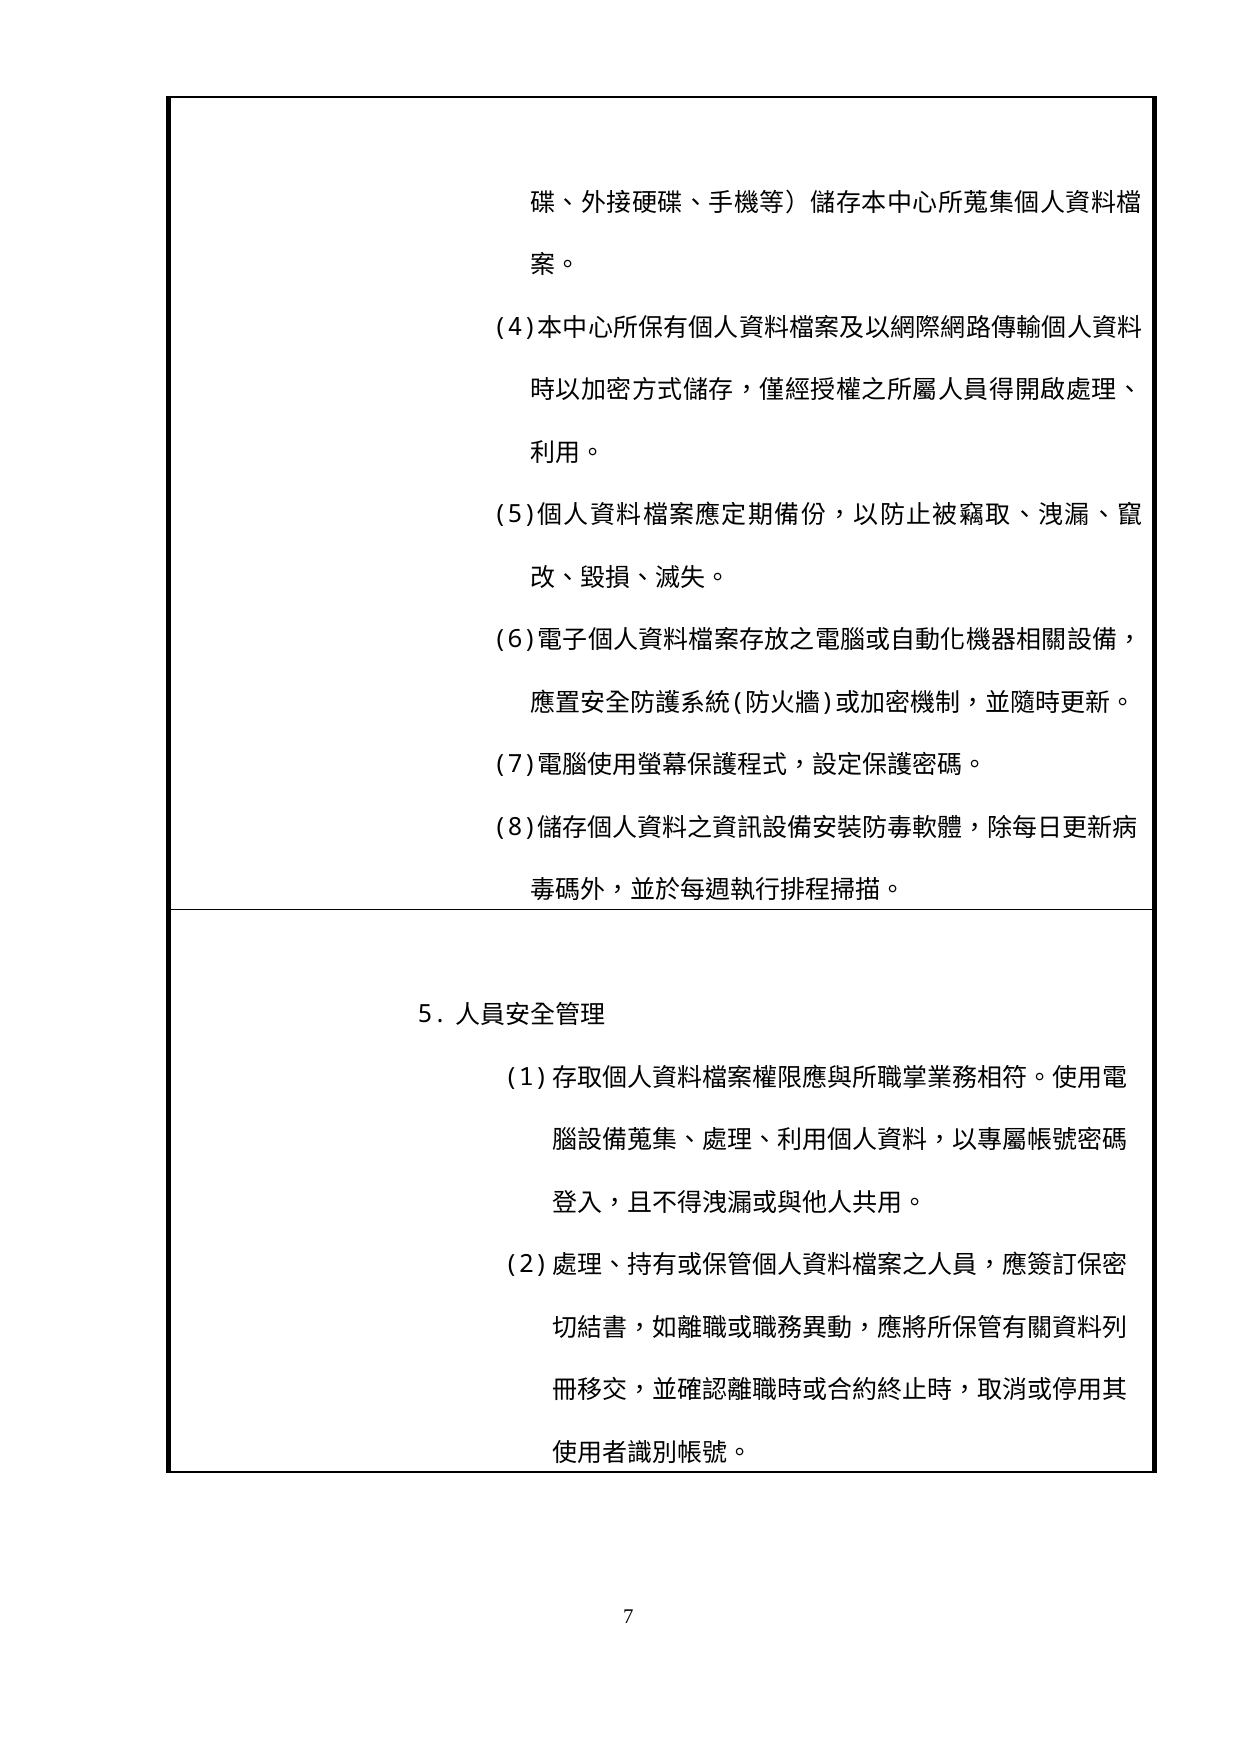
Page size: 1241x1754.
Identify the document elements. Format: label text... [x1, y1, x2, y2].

table_cell 人員安全管理 存取個人資料檔案權限應與所職掌業務相符。使用電腦設備蒐集、處理、利用個人資料，以專屬帳號密碼登入，且不得洩漏或與他人共用。 處理、持有或保管個人資料檔案之人員，應簽訂保密切結書，如離職或職務異動，應將所保管有關資料列冊移交，並確認離職時或合約終止時，取消或停用其使用者識別帳號。 [171, 910, 1152, 1471]
table_cell 檔案安全管理 廢棄紙本個人資料，以碎紙機、水銷或其他方式銷毀。若以磁碟、磁帶、光碟片等媒介物儲存者，該媒介物於報廢時採取消磁、剪斷等方式銷毀，以免由該媒介物洩漏個人資料。進行個人資料銷毀處理時，應記載處理之時間、地點，並以照相或錄影方式留存紀錄。 紙本個人資料，應擇適當場所存放並予上鎖責由專人保管，未依程序或許可者，不得調閱或使用。 本中心所屬人員禁止使用私人可攜式設備（例如隨身碟、外接硬碟、手機等）儲存本中心所蒐集個人資料檔案。 本中心所保有個人資料檔案及以網際網路傳輸個人資料時以加密方式儲存，僅經授權之所屬人員得開啟處理、利用。 個人資料檔案應定期備份，以防止被竊取、洩漏、竄改、毀損、滅失。 電子個人資料檔案存放之電腦或自動化機器相關設備，應置安全防護系統(防火牆)或加密機制，並隨時更新。 電腦使用螢幕保護程式，設定保護密碼。 儲存個人資料之資訊設備安裝防毒軟體，除每日更新病毒碼外，並於每週執行排程掃描。 [171, 98, 1152, 909]
